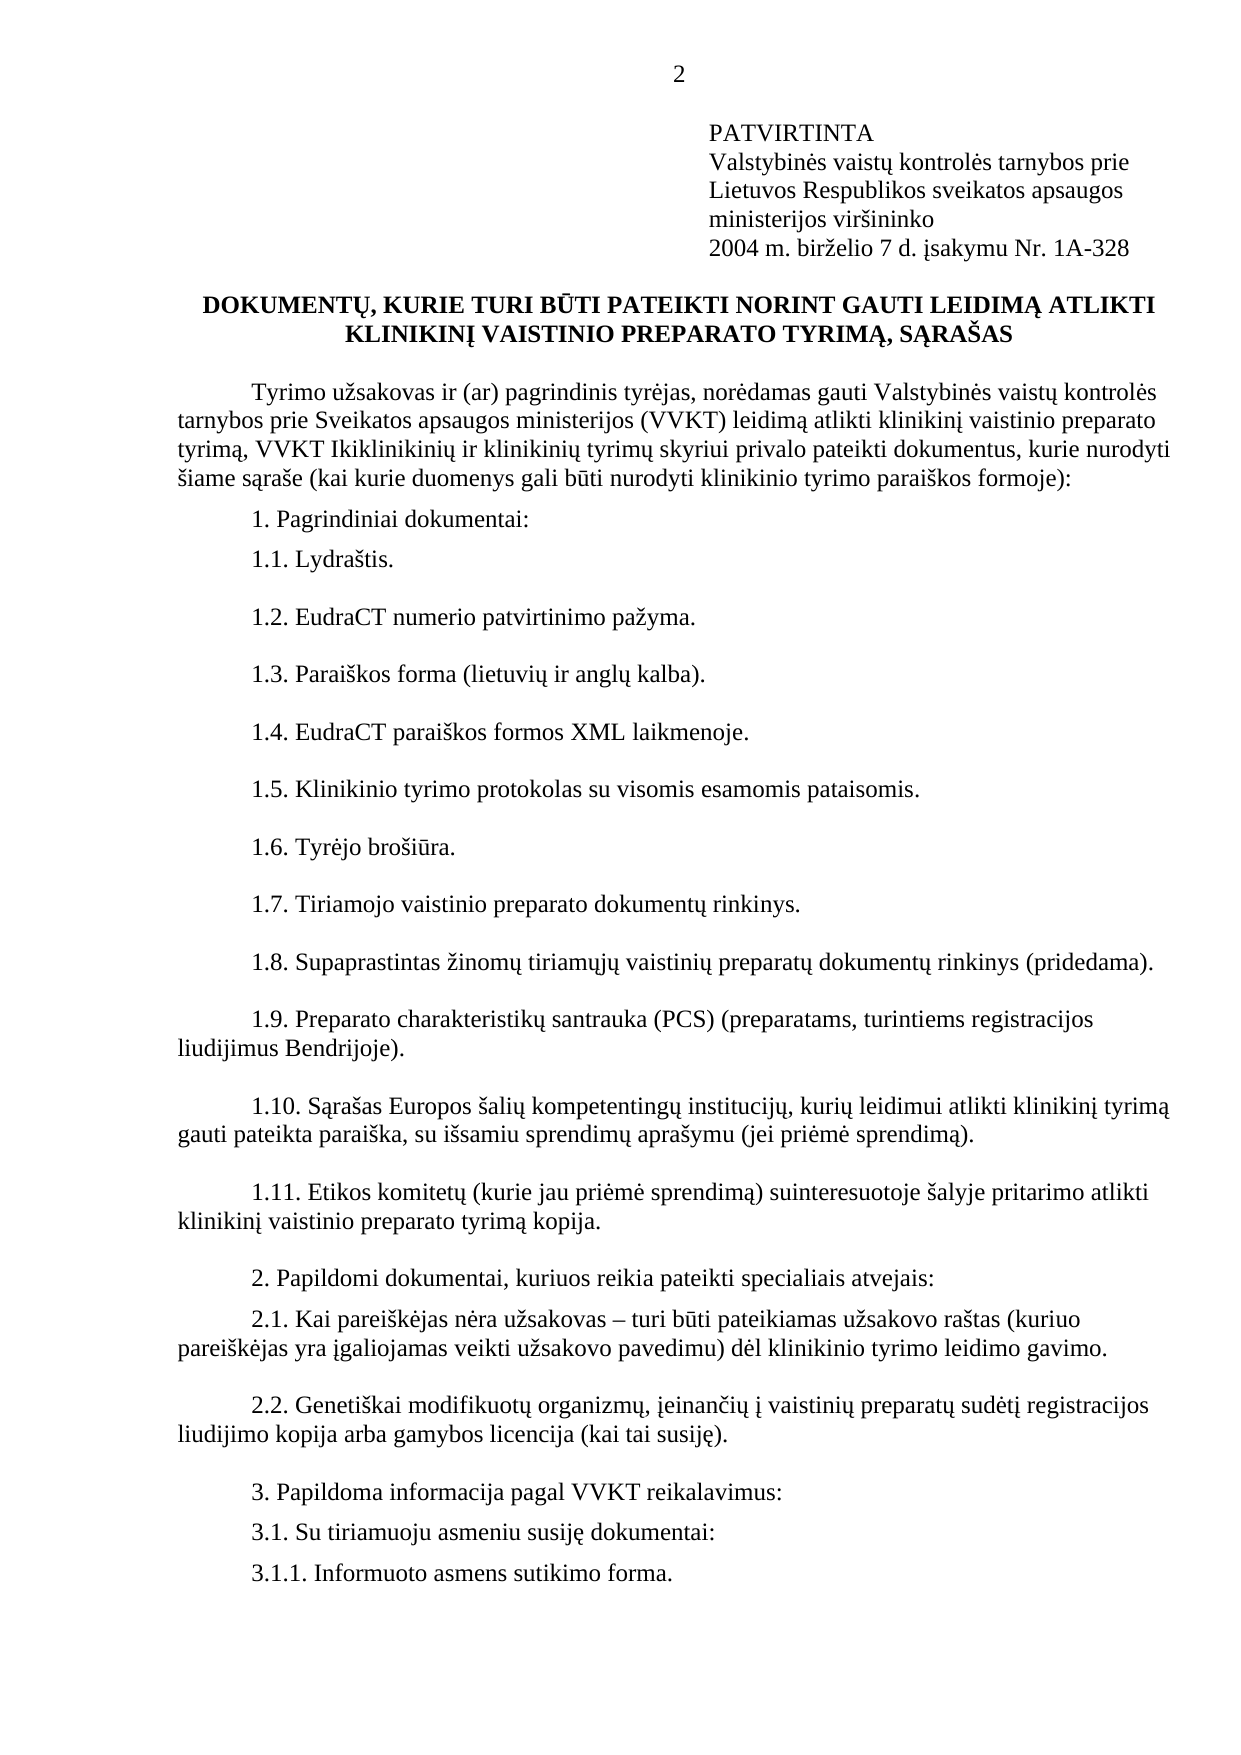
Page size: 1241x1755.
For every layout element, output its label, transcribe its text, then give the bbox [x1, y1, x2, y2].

text 1.9. Preparato charakteristikų santrauka (PCS) (preparatams, turintiems registracijos liudijimus Bendrijoje). [177, 1004, 1181, 1062]
text 1. Pagrindiniai dokumentai: [177, 504, 1181, 533]
text 3. Papildoma informacija pagal VVKT reikalavimus: [177, 1477, 1181, 1505]
text 2.2. Genetiškai modifikuotų organizmų, įeinančių į vaistinių preparatų sudėtį registracijos liudijimo kopija arba gamybos licencija (kai tai susiję). [177, 1390, 1181, 1448]
text 1.8. Supaprastintas žinomų tiriamųjų vaistinių preparatų dokumentų rinkinys (pridedama). [177, 947, 1181, 976]
text Valstybinės vaistų kontrolės tarnybos prie [177, 147, 1181, 176]
text 1.11. Etikos komitetų (kurie jau priėmė sprendimą) suinteresuotoje šalyje pritarimo atlikti klinikinį vaistinio preparato tyrimą kopija. [177, 1177, 1181, 1234]
text Tyrimo užsakovas ir (ar) pagrindinis tyrėjas, norėdamas gauti Valstybinės vaistų kontrolės tarnybos prie Sveikatos apsaugos ministerijos (VVKT) leidimą atlikti klinikinį vaistinio preparato tyrimą, VVKT Ikiklinikinių ir klinikinių tyrimų skyriui privalo pateikti dokumentus, kurie nurodyti šiame sąraše (kai kurie duomenys gali būti nurodyti klinikinio tyrimo paraiškos formoje): [177, 377, 1181, 492]
text 1.2. EudraCT numerio patvirtinimo pažyma. [177, 602, 1181, 631]
text 1.7. Tiriamojo vaistinio preparato dokumentų rinkinys. [177, 889, 1181, 918]
text 3.1.1. Informuoto asmens sutikimo forma. [177, 1558, 1181, 1587]
text 3.1. Su tiriamuoju asmeniu susiję dokumentai: [177, 1517, 1181, 1546]
text 1.1. Lydraštis. [177, 544, 1181, 573]
text 2.1. Kai pareiškėjas nėra užsakovas – turi būti pateikiamas užsakovo raštas (kuriuo pareiškėjas yra įgaliojamas veikti užsakovo pavedimu) dėl klinikinio tyrimo leidimo gavimo. [177, 1304, 1181, 1362]
text PATVIRTINTA [709, 118, 1181, 147]
text 2004 m. birželio 7 d. įsakymu Nr. 1A-328 [177, 233, 1181, 262]
text 1.5. Klinikinio tyrimo protokolas su visomis esamomis pataisomis. [177, 774, 1181, 803]
text DOKUMENTŲ, KURIE TURI BŪTI PATEIKTI NORINT GAUTI LEIDIMĄ ATLIKTI KLINIKINĮ VAISTINIO PREPARATO TYRIMĄ, SĄRAŠAS [177, 291, 1181, 348]
text Lietuvos Respublikos sveikatos apsaugos [177, 176, 1181, 204]
text 1.3. Paraiškos forma (lietuvių ir anglų kalba). [177, 659, 1181, 688]
text ministerijos viršininko [177, 204, 1181, 233]
text 1.6. Tyrėjo brošiūra. [177, 832, 1181, 861]
text 2. Papildomi dokumentai, kuriuos reikia pateikti specialiais atvejais: [177, 1263, 1181, 1292]
text 1.10. Sąrašas Europos šalių kompetentingų institucijų, kurių leidimui atlikti klinikinį tyrimą gauti pateikta paraiška, su išsamiu sprendimų aprašymu (jei priėmė sprendimą). [177, 1091, 1181, 1148]
text 1.4. EudraCT paraiškos formos XML laikmenoje. [177, 717, 1181, 746]
